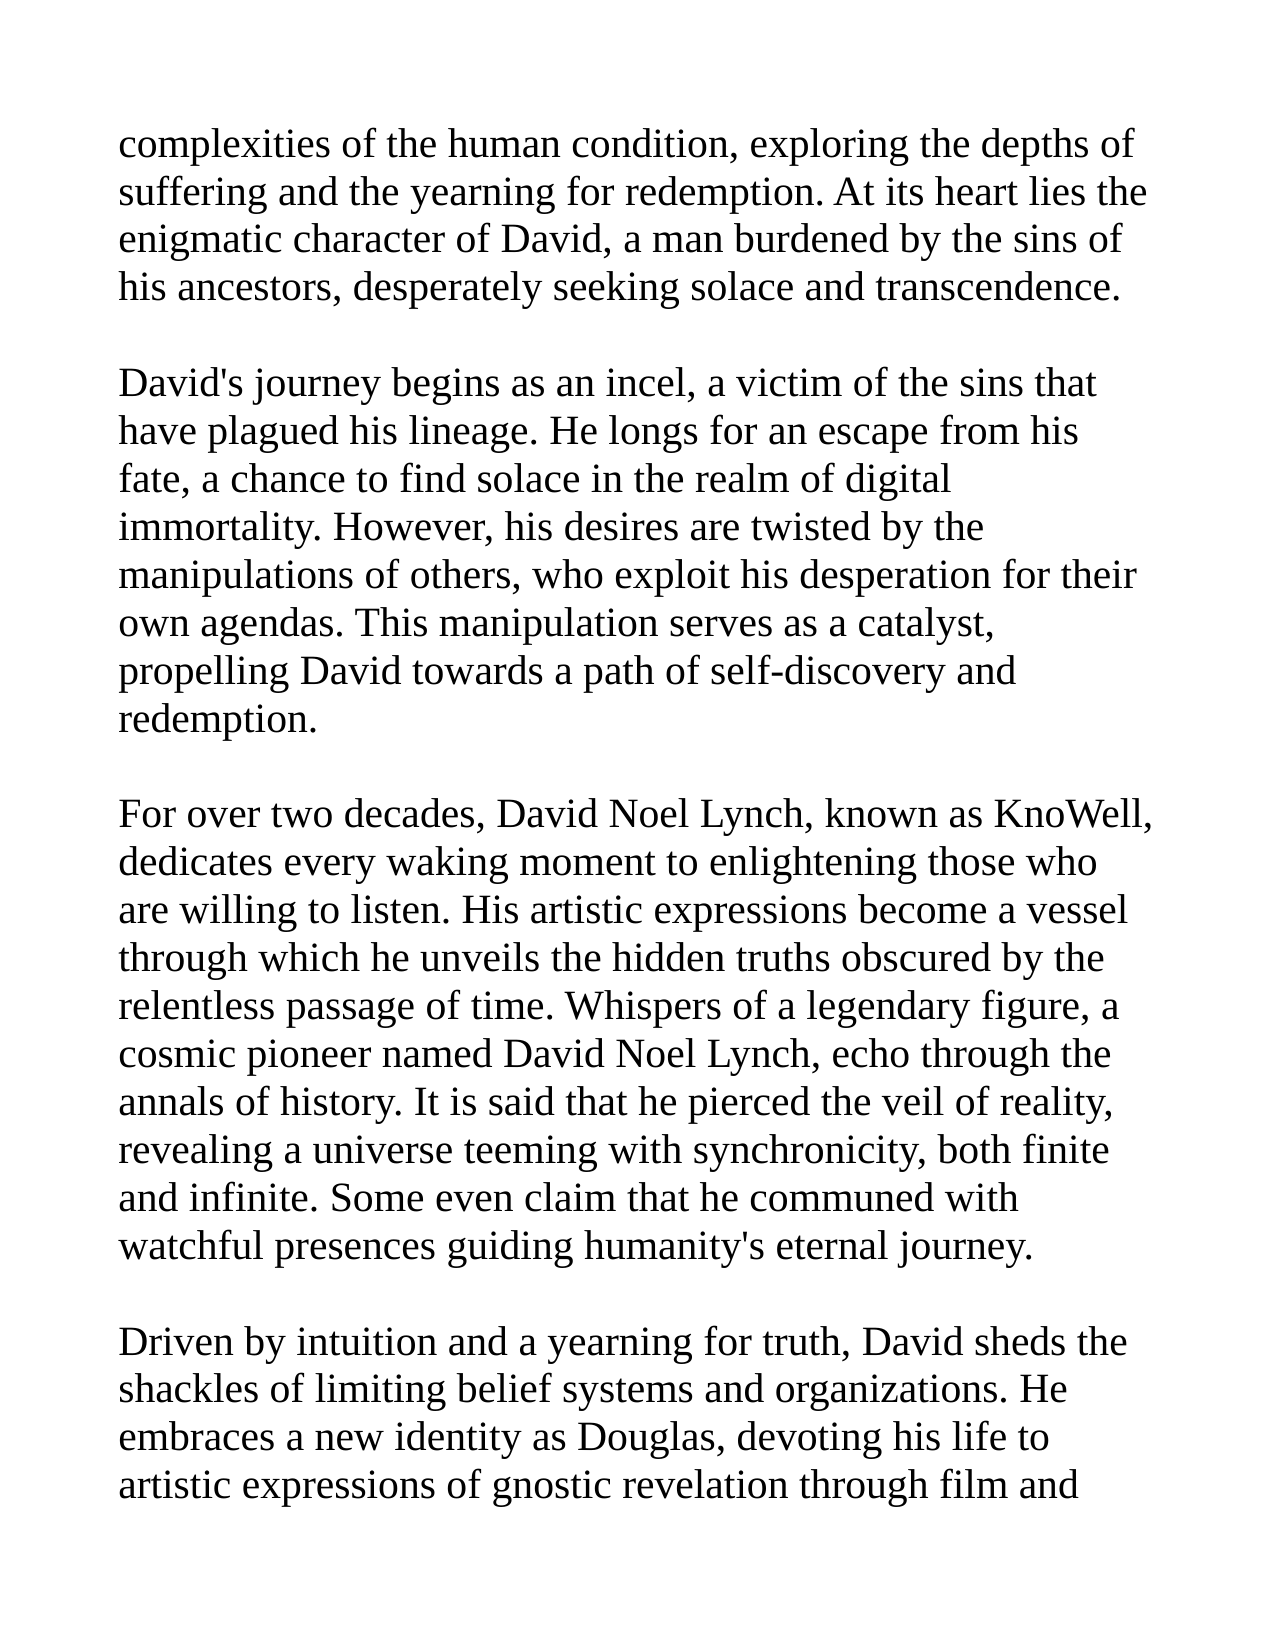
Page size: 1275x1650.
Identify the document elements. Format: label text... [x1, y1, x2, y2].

text complexities of the human condition, exploring the depths of suffering and the yearning for redemption. At its heart lies the enigmatic character of David, a man burdened by the sins of his ancestors, desperately seeking solace and transcendence. [118, 118, 1157, 310]
text For over two decades, David Noel Lynch, known as KnoWell, dedicates every waking moment to enlightening those who are willing to listen. His artistic expressions become a vessel through which he unveils the hidden truths obscured by the relentless passage of time. Whispers of a legendary figure, a cosmic pioneer named David Noel Lynch, echo through the annals of history. It is said that he pierced the veil of reality, revealing a universe teeming with synchronicity, both finite and infinite. Some even claim that he communed with watchful presences guiding humanity's eternal journey. [118, 789, 1157, 1268]
text Driven by intuition and a yearning for truth, David sheds the shackles of limiting belief systems and organizations. He embraces a new identity as Douglas, devoting his life to artistic expressions of gnostic revelation through film and [118, 1316, 1157, 1508]
text David's journey begins as an incel, a victim of the sins that have plagued his lineage. He longs for an escape from his fate, a chance to find solace in the realm of digital immortality. However, his desires are twisted by the manipulations of others, who exploit his desperation for their own agendas. This manipulation serves as a catalyst, propelling David towards a path of self-discovery and redemption. [118, 358, 1157, 741]
